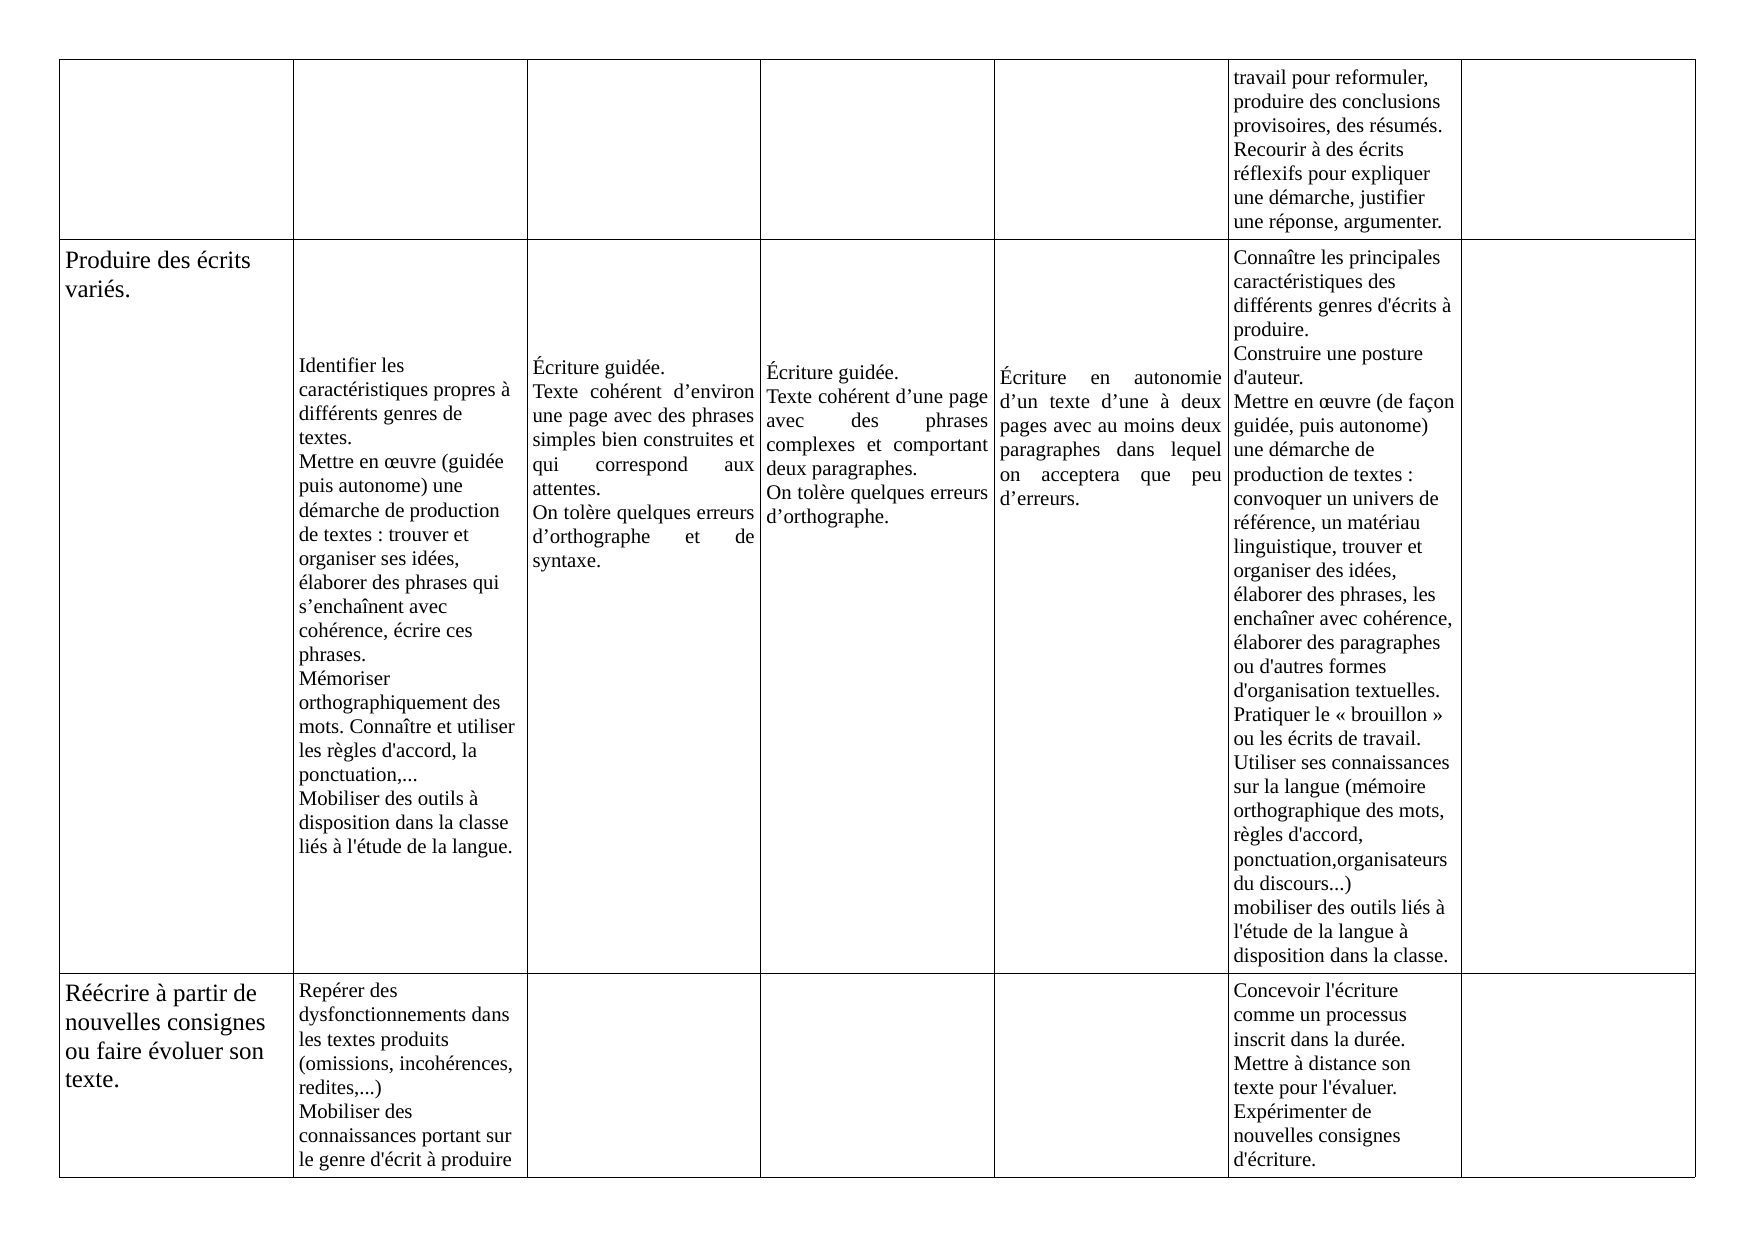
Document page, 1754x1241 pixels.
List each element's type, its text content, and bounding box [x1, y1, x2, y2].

table_cell [1462, 240, 1695, 972]
table_cell Écriture guidée. Texte cohérent d’environ une page avec des phrases simples bien construites et qui correspond aux attentes. On tolère quelques erreurs d’orthographe et de syntaxe. [528, 240, 760, 972]
table_cell Repérer des dysfonctionnements dans les textes produits (omissions, incohérences, redites,...) Mobiliser des connaissances portant sur le genre d'écrit à produire [294, 974, 527, 1177]
table_cell [60, 60, 293, 239]
table_cell Connaître les principales caractéristiques des différents genres d'écrits à produire. Construire une posture d'auteur. Mettre en œuvre (de façon guidée, puis autonome) une démarche de production de textes : convoquer un univers de référence, un matériau linguistique, trouver et organiser des idées, élaborer des phrases, les enchaîner avec cohérence, élaborer des paragraphes ou d'autres formes d'organisation textuelles. Pratiquer le « brouillon » ou les écrits de travail. Utiliser ses connaissances sur la langue (mémoire orthographique des mots, règles d'accord, ponctuation,organisateurs du discours...) mobiliser des outils liés à l'étude de la langue à disposition dans la classe. [1229, 240, 1461, 972]
table_cell [528, 60, 760, 239]
table_cell [995, 60, 1228, 239]
table_cell travail pour reformuler, produire des conclusions provisoires, des résumés. Recourir à des écrits réflexifs pour expliquer une démarche, justifier une réponse, argumenter. [1229, 60, 1461, 239]
table_cell Réécrire à partir de nouvelles consignes ou faire évoluer son texte. [60, 974, 293, 1177]
table_cell [761, 974, 994, 1177]
table_cell Produire des écrits variés. [60, 240, 293, 972]
table_cell Identifier les caractéristiques propres à différents genres de textes. Mettre en œuvre (guidée puis autonome) une démarche de production de textes : trouver et organiser ses idées, élaborer des phrases qui s’enchaînent avec cohérence, écrire ces phrases. Mémoriser orthographiquement des mots. Connaître et utiliser les règles d'accord, la ponctuation,... Mobiliser des outils à disposition dans la classe liés à l'étude de la langue. [294, 240, 527, 972]
table_cell Écriture guidée. Texte cohérent d’une page avec des phrases complexes et comportant deux paragraphes. On tolère quelques erreurs d’orthographe. [761, 240, 994, 972]
table_cell Écriture en autonomie d’un texte d’une à deux pages avec au moins deux paragraphes dans lequel on acceptera que peu d’erreurs. [995, 240, 1228, 972]
table_cell [294, 60, 527, 239]
table_cell [761, 60, 994, 239]
table_cell [1462, 60, 1695, 239]
table_cell [995, 974, 1228, 1177]
table_cell [528, 974, 760, 1177]
table_cell [1462, 974, 1695, 1177]
table_cell Concevoir l'écriture comme un processus inscrit dans la durée. Mettre à distance son texte pour l'évaluer. Expérimenter de nouvelles consignes d'écriture. [1229, 974, 1461, 1177]
